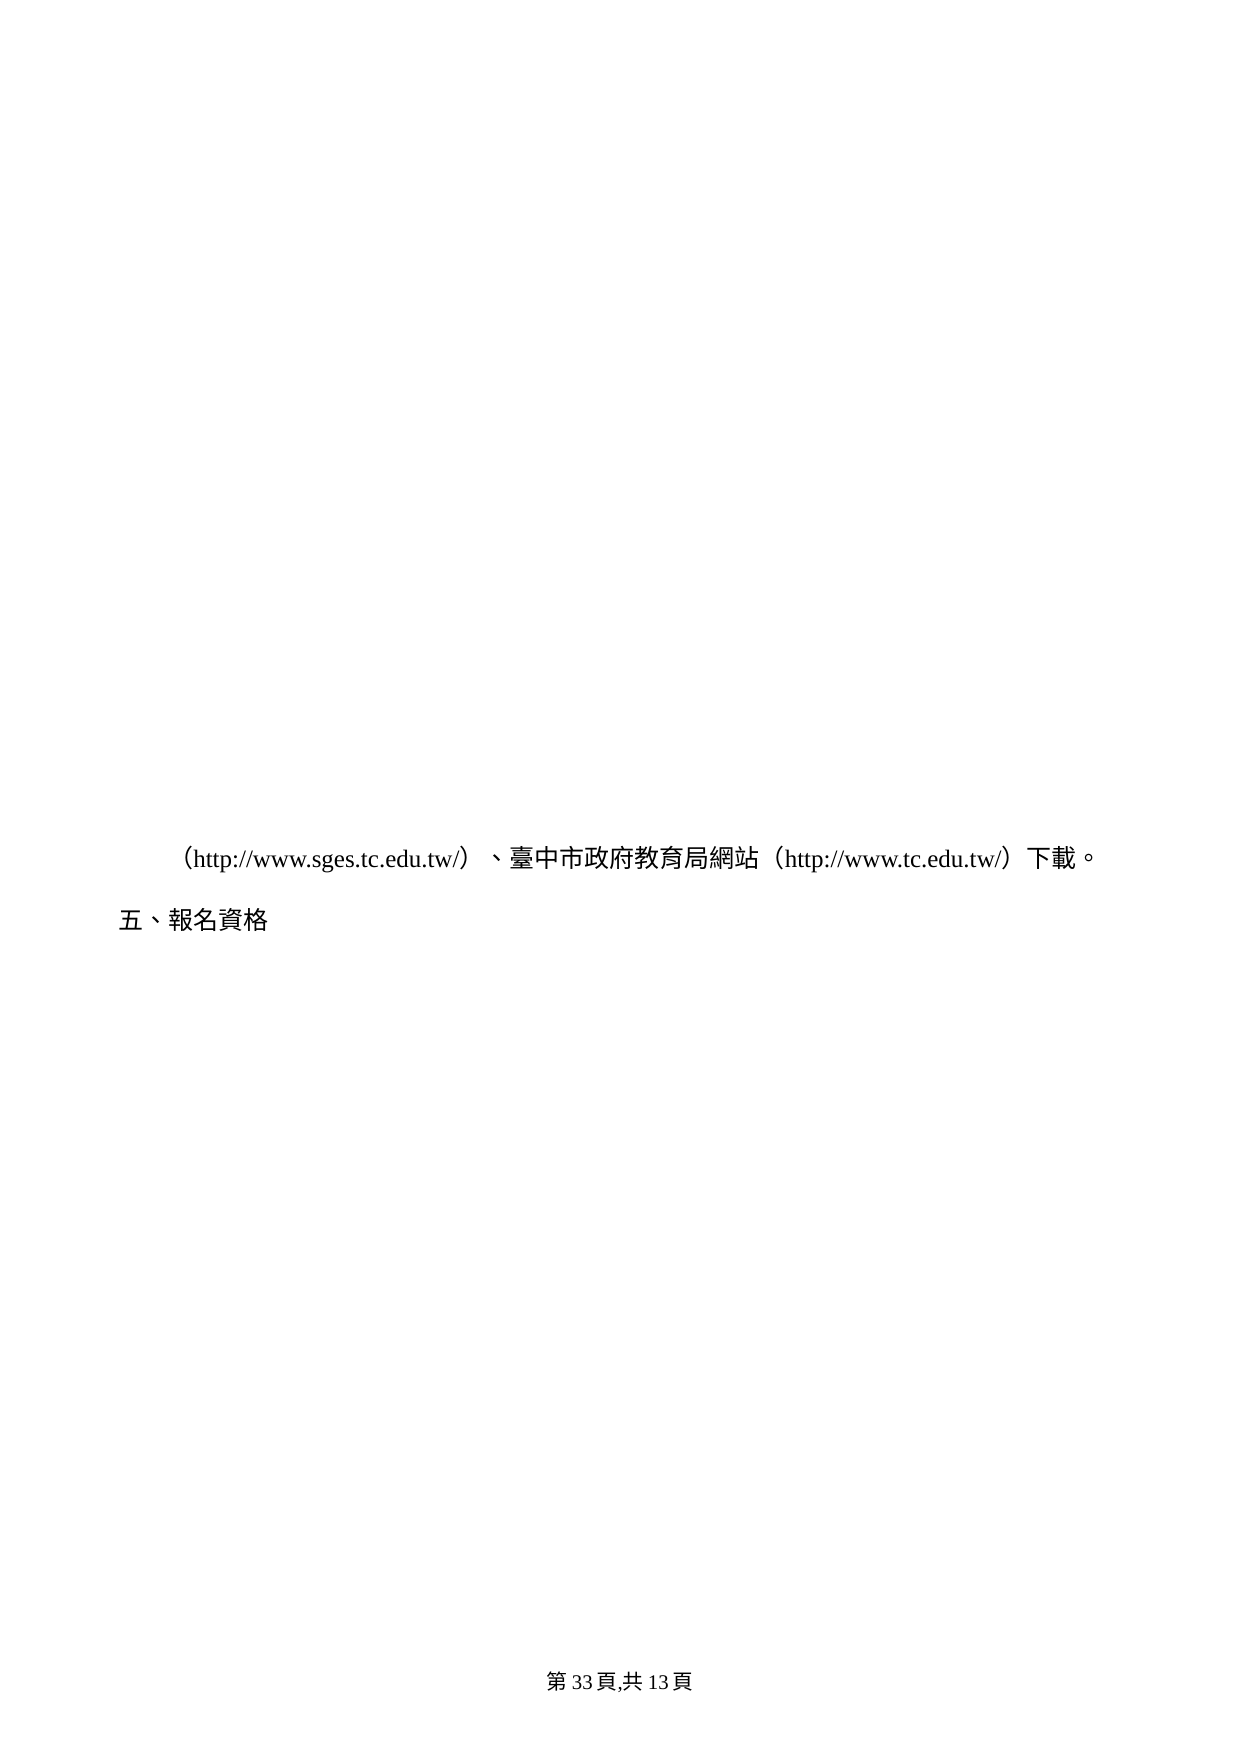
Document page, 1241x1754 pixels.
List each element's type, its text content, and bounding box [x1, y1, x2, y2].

text 五、報名資格 [118, 877, 1122, 939]
text （http://www.sges.tc.edu.tw/）、臺中市政府教育局網站（http://www.tc.edu.tw/）下載。 [118, 814, 1122, 877]
